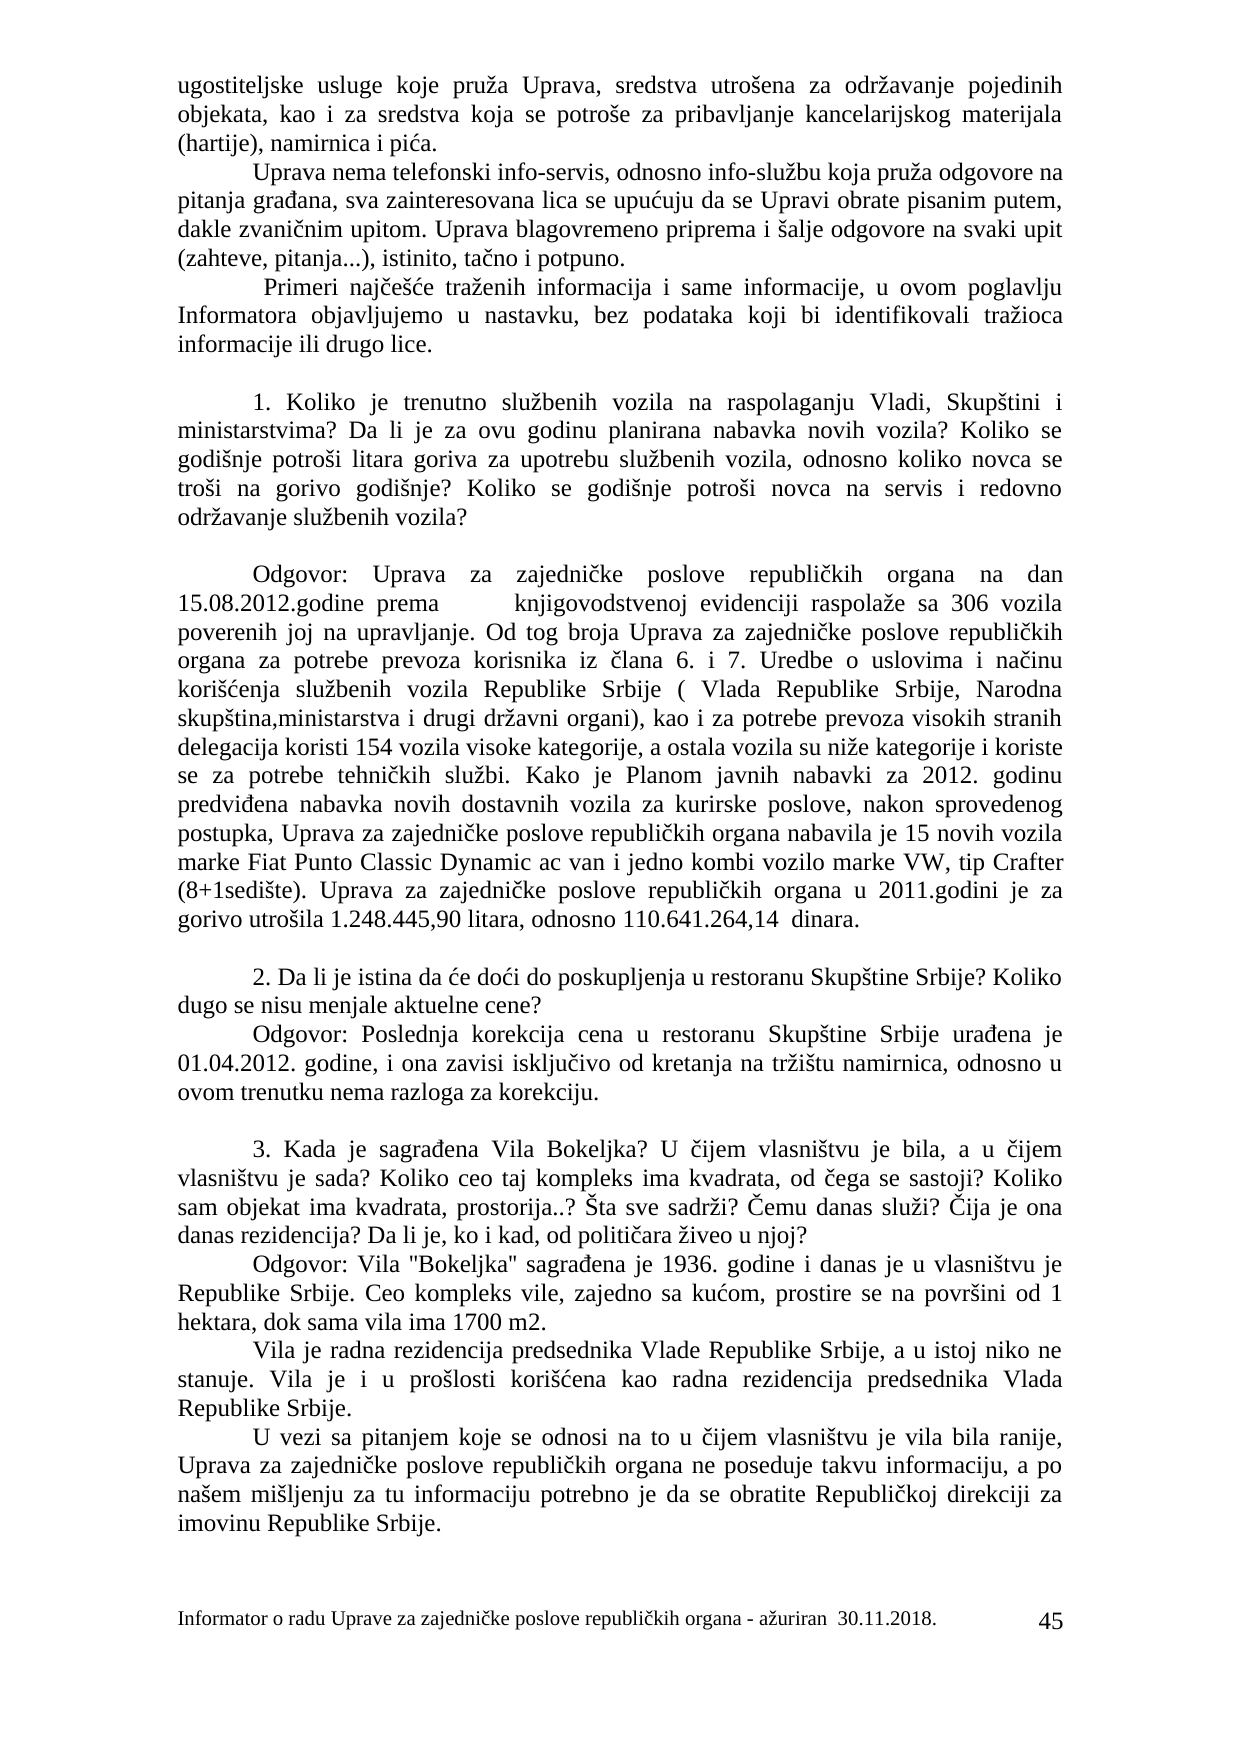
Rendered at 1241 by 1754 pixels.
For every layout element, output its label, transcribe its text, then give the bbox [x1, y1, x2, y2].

text U vezi sa pitanjem koje se odnosi na to u čijem vlasništvu je vila bila ranije, Uprava za zajedničke poslove republičkih organa ne poseduje takvu informaciju, a po našem mišlјenju za tu informaciju potrebno je da se obratite Republičkoj direkciji za imovinu Republike Srbije. [177, 1422, 1063, 1537]
text 2. Da li je istina da će doći do poskuplјenja u restoranu Skupštine Srbije? Koliko dugo se nisu menjale aktuelne cene? [177, 962, 1063, 1019]
text ugostitelјske usluge koje pruža Uprava, sredstva utrošena za održavanje pojedinih objekata, kao i za sredstva koja se potroše za pribavlјanje kancelarijskog materijala (hartije), namirnica i pića. [177, 70, 1063, 157]
text 3. Kada je sagrađena Vila Bokelјka? U čijem vlasništvu je bila, a u čijem vlasništvu je sada? Koliko ceo taj kompleks ima kvadrata, od čega se sastoji? Koliko sam objekat ima kvadrata, prostorija..? Šta sve sadrži? Čemu danas služi? Čija je ona danas rezidencija? Da li je, ko i kad, od političara živeo u njoj? [177, 1134, 1063, 1249]
text 1. Koliko je trenutno službenih vozila na raspolaganju Vladi, Skupštini i ministarstvima? Da li je za ovu godinu planirana nabavka novih vozila? Koliko se godišnje potroši litara goriva za upotrebu službenih vozila, odnosno koliko novca se troši na gorivo godišnje? Koliko se godišnje potroši novca na servis i redovno održavanje službenih vozila? [177, 387, 1063, 530]
text Vila je radna rezidencija predsednika Vlade Republike Srbije, a u istoj niko ne stanuje. Vila je i u prošlosti korišćena kao radna rezidencija predsednika Vlada Republike Srbije. [177, 1335, 1063, 1422]
text Primeri najčešće traženih informacija i same informacije, u ovom poglavlјu Informatora objavlјujemo u nastavku, bez podataka koji bi identifikovali tražioca informacije ili drugo lice. [177, 272, 1063, 358]
text Odgovor: Uprava za zajedničke poslove republičkih organa na dan 15.08.2012.godine prema knjigovodstvenoj evidenciji raspolaže sa 306 vozila poverenih joj na upravlјanje. Od tog broja Uprava za zajedničke poslove republičkih organa za potrebe prevoza korisnika iz člana 6. i 7. Uredbe o uslovima i načinu korišćenja službenih vozila Republike Srbije ( Vlada Republike Srbije, Narodna skupština,ministarstva i drugi državni organi), kao i za potrebe prevoza visokih stranih delegacija koristi 154 vozila visoke kategorije, a ostala vozila su niže kategorije i koriste se za potrebe tehničkih službi. Kako je Planom javnih nabavki za 2012. godinu predviđena nabavka novih dostavnih vozila za kurirske poslove, nakon sprovedenog postupka, Uprava za zajedničke poslove republičkih organa nabavila je 15 novih vozila marke Fiat Punto Classic Dynamic ac van i jedno kombi vozilo marke VW, tip Crafter (8+1sedište). Uprava za zajedničke poslove republičkih organa u 2011.godini je za gorivo utrošila 1.248.445,90 litara, odnosno 110.641.264,14 dinara. [177, 559, 1063, 933]
text Uprava nema telefonski info-servis, odnosno info-službu koja pruža odgovore na pitanja građana, sva zainteresovana lica se upućuju da se Upravi obrate pisanim putem, dakle zvaničnim upitom. Uprava blagovremeno priprema i šalјe odgovore na svaki upit (zahteve, pitanja...), istinito, tačno i potpuno. [177, 157, 1063, 272]
text Odgovor: Vila ''Bokelјka'' sagrađena je 1936. godine i danas je u vlasništvu je Republike Srbije. Ceo kompleks vile, zajedno sa kućom, prostire se na površini od 1 hektara, dok sama vila ima 1700 m2. [177, 1249, 1063, 1335]
text Odgovor: Poslednja korekcija cena u restoranu Skupštine Srbije urađena je 01.04.2012. godine, i ona zavisi isklјučivo od kretanja na tržištu namirnica, odnosno u ovom trenutku nema razloga za korekciju. [177, 1019, 1063, 1105]
